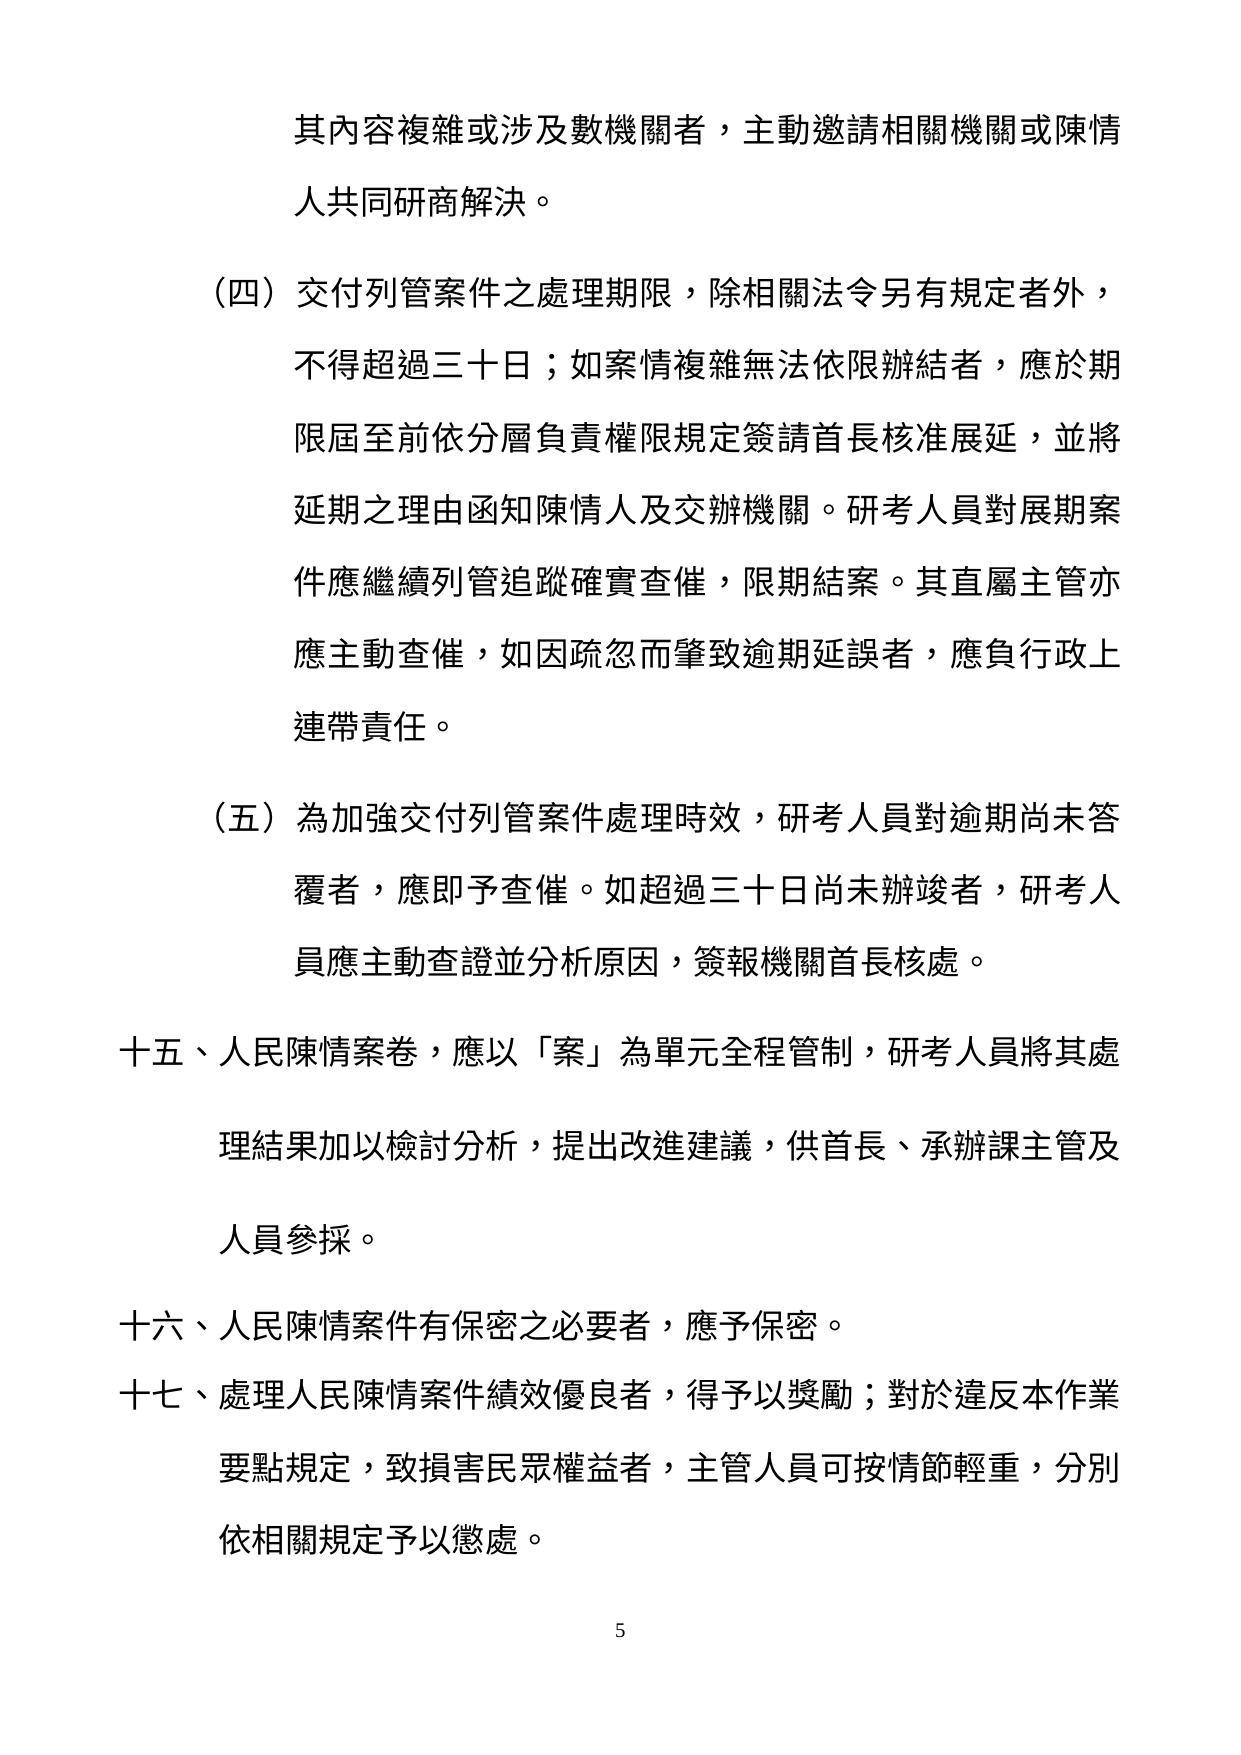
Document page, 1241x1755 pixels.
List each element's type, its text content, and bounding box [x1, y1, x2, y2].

text （五）為加強交付列管案件處理時效，研考人員對逾期尚未答覆者，應即予查催。如超過三十日尚未辦竣者，研考人員應主動查證並分析原因，簽報機關首長核處。 [193, 792, 1122, 984]
text 十七、處理人民陳情案件績效優良者，得予以獎勵；對於違反本作業要點規定，致損害民眾權益者，主管人員可按情節輕重，分別依相關規定予以懲處。 [118, 1369, 1122, 1562]
text 十五、人民陳情案卷，應以「案」為單元全程管制，研考人員將其處理結果加以檢討分析，提出改進建議，供首長、承辦課主管及人員參採。 [118, 1008, 1122, 1258]
text （四）交付列管案件之處理期限，除相關法令另有規定者外，不得超過三十日；如案情複雜無法依限辦結者，應於期限屆至前依分層負責權限規定簽請首長核准展延，並將延期之理由函知陳情人及交辦機關。研考人員對展期案件應繼續列管追蹤確實查催，限期結案。其直屬主管亦應主動查催，如因疏忽而肇致逾期延誤者，應負行政上連帶責任。 [193, 267, 1122, 749]
text 十六、人民陳情案件有保密之必要者，應予保密。 [118, 1282, 1122, 1345]
text （三）交付列管案件，如受法令、機密或政策性之限制而無法辦理者，應敘明法令依據及無法辦理之理由婉復陳情人；其內容複雜或涉及數機關者，主動邀請相關機關或陳情人共同研商解決。 [193, 103, 1122, 224]
